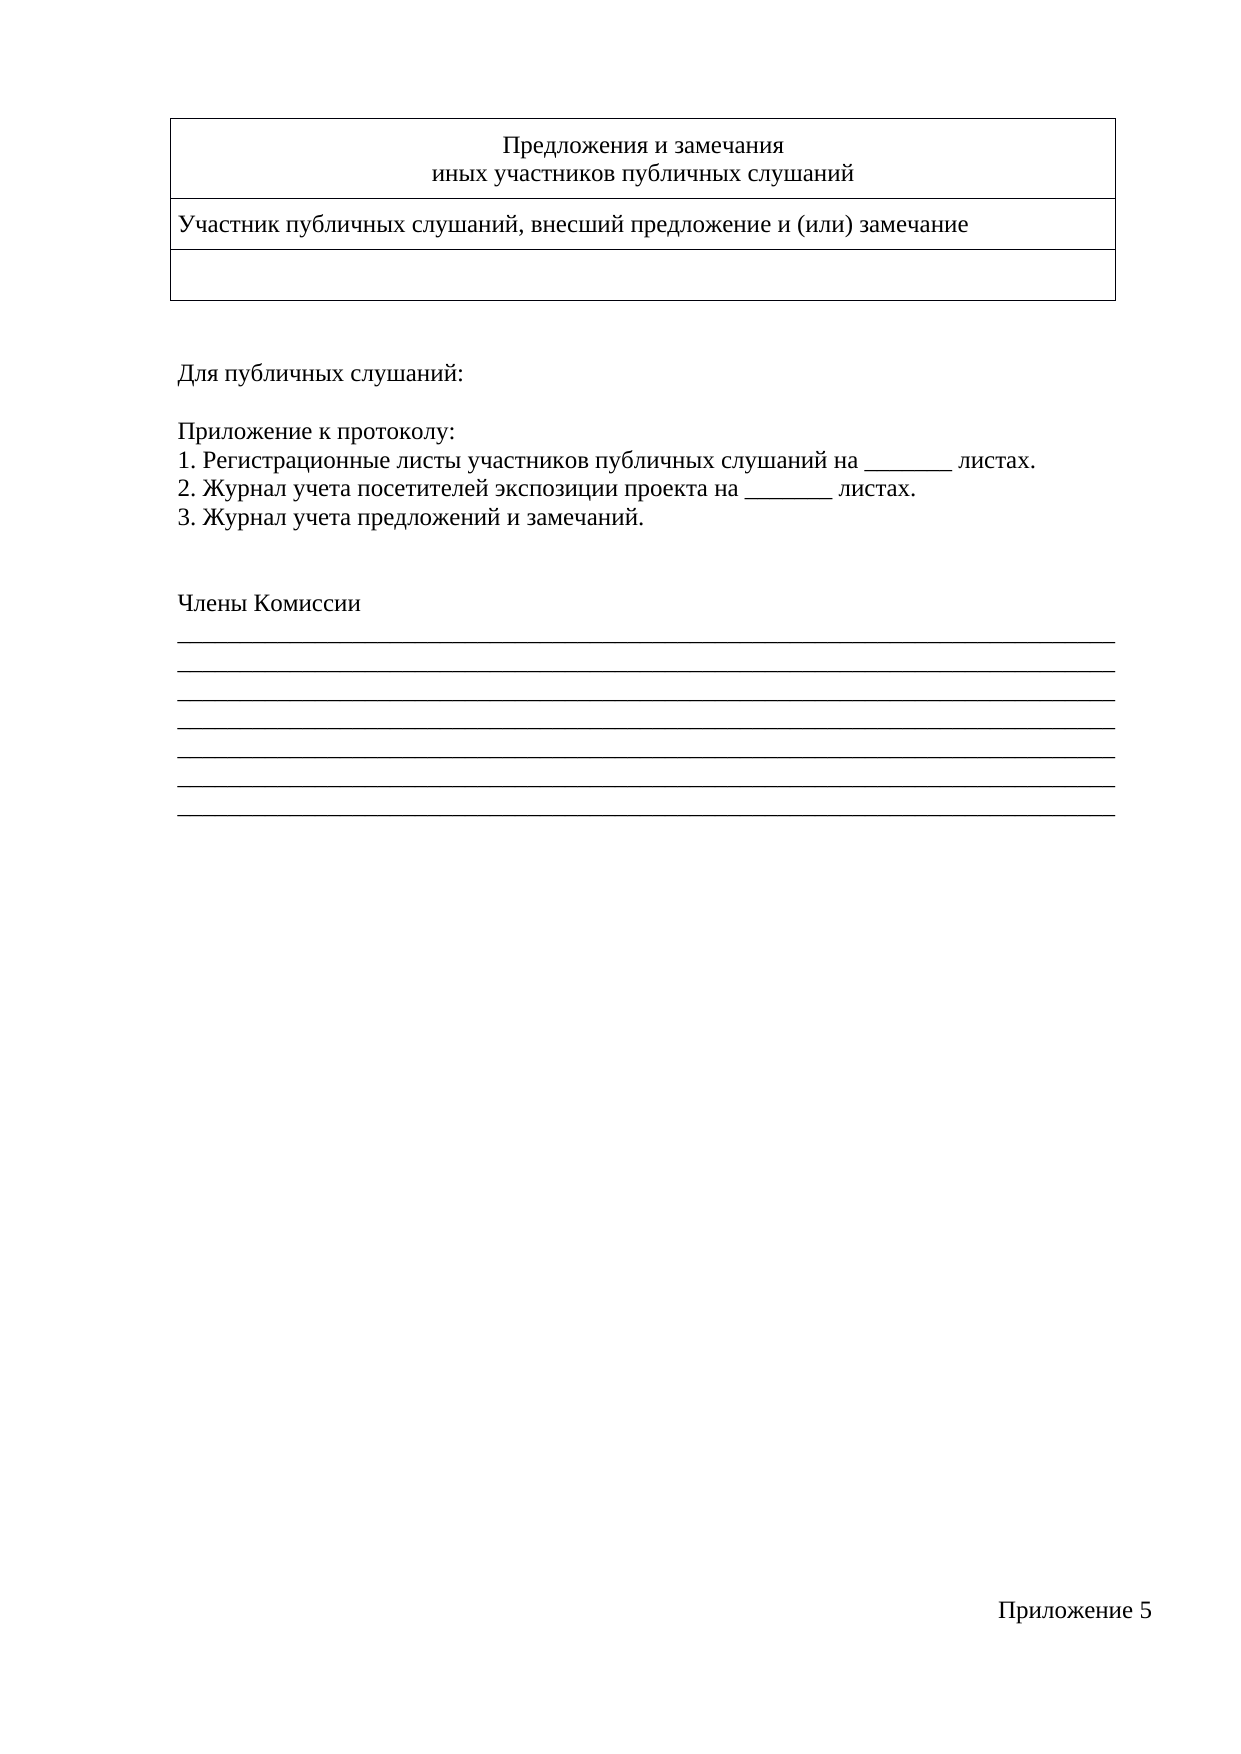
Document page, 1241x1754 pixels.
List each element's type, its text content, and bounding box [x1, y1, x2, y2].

text 2. Журнал учета посетителей экспозиции проекта на _______ листах. [177, 473, 1152, 502]
text Приложение к протоколу: [177, 416, 1152, 445]
table_cell [171, 250, 1115, 300]
text ___________________________________________________________________________ [177, 675, 1152, 703]
text Члены Комиссии [177, 588, 1152, 617]
table_cell Предложения и замечания иных участников публичных слушаний [171, 119, 1115, 198]
text 3. Журнал учета предложений и замечаний. [177, 502, 1152, 531]
text ___________________________________________________________________________ [177, 646, 1152, 675]
text ___________________________________________________________________________ [177, 761, 1152, 790]
text ___________________________________________________________________________ [177, 703, 1152, 732]
text Для публичных слушаний: [177, 358, 1152, 387]
text ___________________________________________________________________________ [177, 617, 1152, 646]
subtitle Приложение 5 [693, 1595, 1152, 1623]
text ___________________________________________________________________________ [177, 732, 1152, 761]
table_cell Участник публичных слушаний, внесший предложение и (или) замечание [171, 199, 1115, 249]
text ___________________________________________________________________________ [177, 790, 1152, 818]
text 1. Регистрационные листы участников публичных слушаний на _______ листах. [177, 445, 1152, 473]
